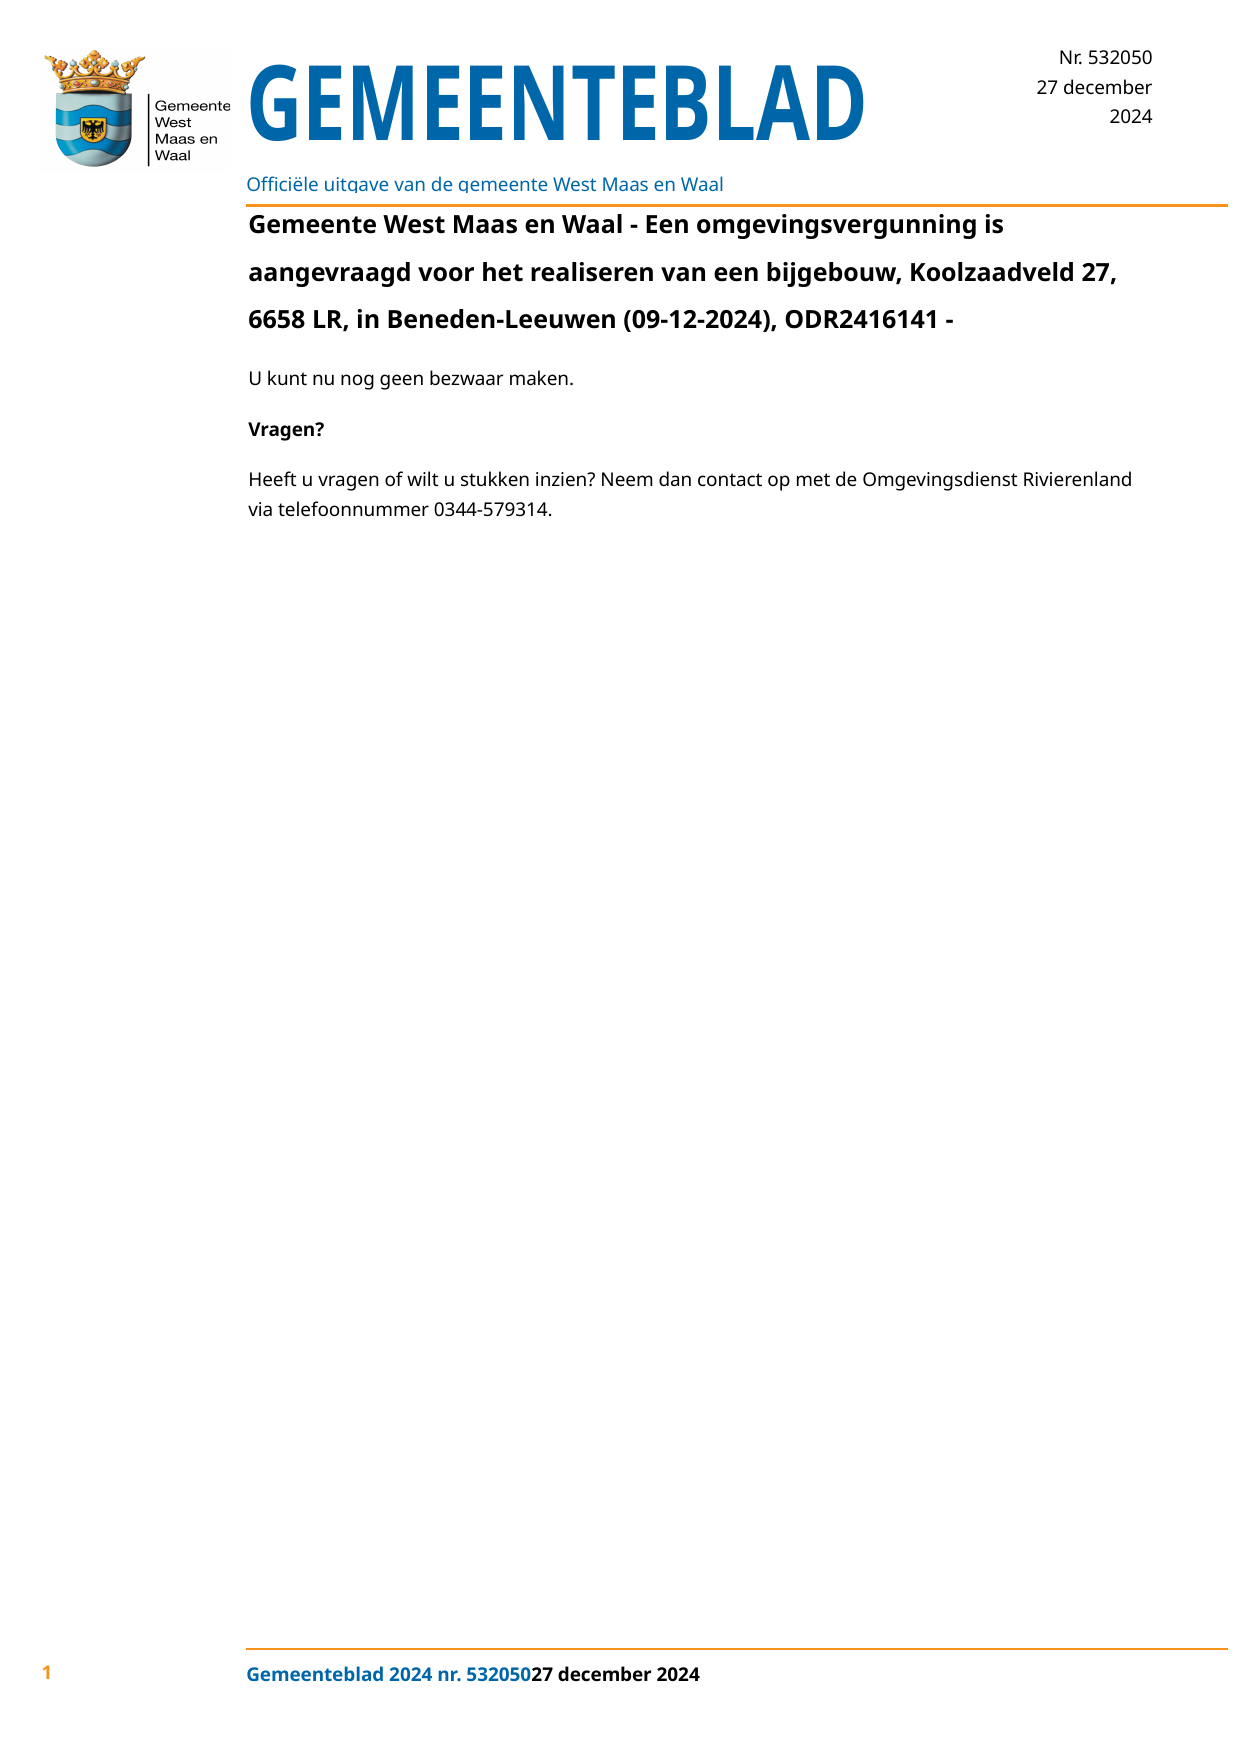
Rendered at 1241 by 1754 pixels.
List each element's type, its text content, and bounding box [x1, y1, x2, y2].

picture [41, 47, 231, 172]
text Gemeente West Maas en Waal - Een omgevingsvergunning is aangevraagd voor het realiseren van een bijgebouw, Koolzaadveld 27, 6658 LR, in Beneden-Leeuwen (09-12-2024), ODR2416141 - [248, 207, 1152, 336]
text Vragen? [248, 416, 1152, 442]
text Heeft u vragen of wilt u stukken inzien? Neem dan contact op met de Omgevingsdienst Rivierenland via telefoonnummer 0344-579314. [248, 466, 1152, 522]
text U kunt nu nog geen bezwaar maken. [248, 366, 1152, 391]
